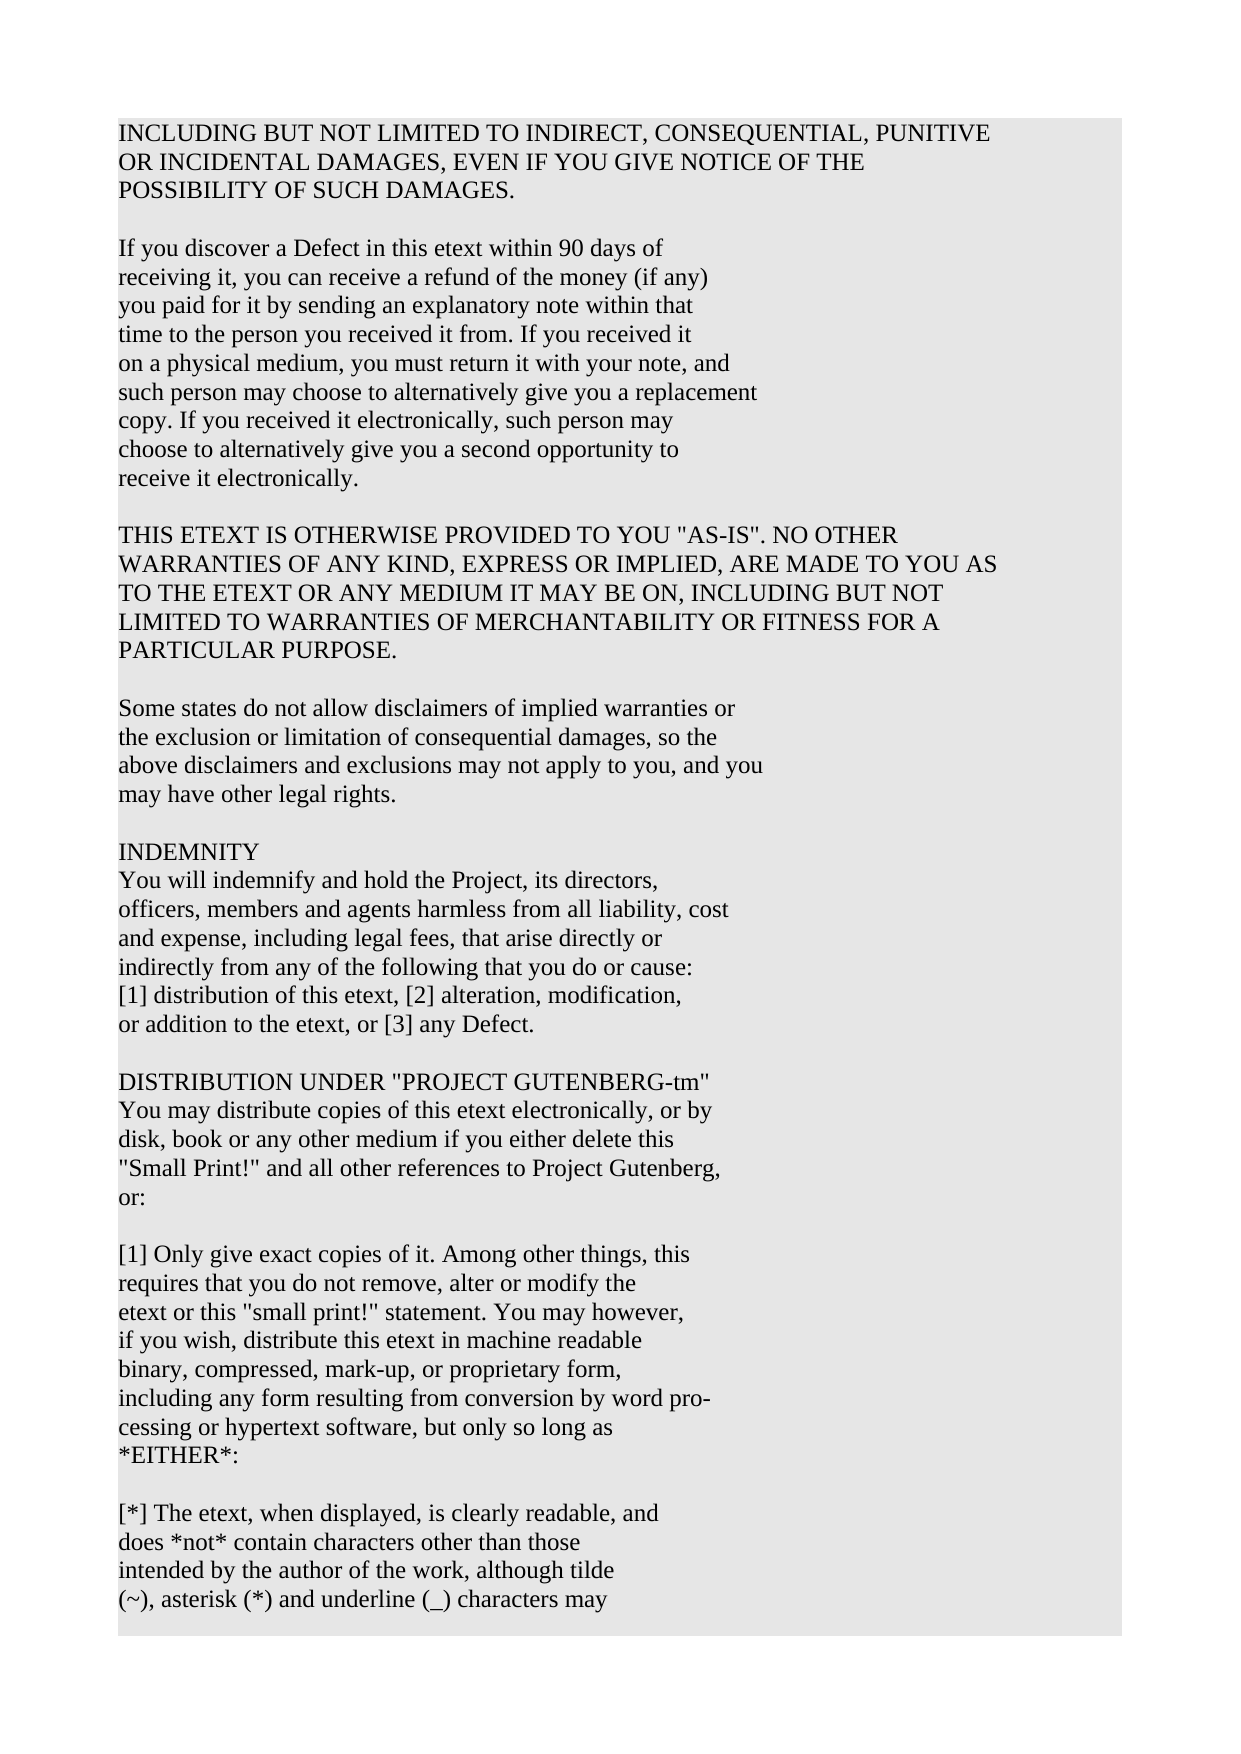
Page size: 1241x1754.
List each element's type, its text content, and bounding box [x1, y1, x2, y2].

text you paid for it by sending an explanatory note within that [118, 291, 1122, 319]
text choose to alternatively give you a second opportunity to [118, 434, 1122, 463]
text and expense, including legal fees, that arise directly or [118, 923, 1122, 952]
text If you discover a Defect in this etext within 90 days of [118, 233, 1122, 262]
text "Small Print!" and all other references to Project Gutenberg, [118, 1153, 1122, 1182]
text or addition to the etext, or [3] any Defect. [118, 1009, 1122, 1038]
text INCLUDING BUT NOT LIMITED TO INDIRECT, CONSEQUENTIAL, PUNITIVE [118, 118, 1122, 147]
text above disclaimers and exclusions may not apply to you, and you [118, 751, 1122, 779]
text intended by the author of the work, although tilde [118, 1556, 1122, 1584]
text *EITHER*: [118, 1441, 1122, 1469]
text (~), asterisk (*) and underline (_) characters may [118, 1584, 1122, 1613]
text disk, book or any other medium if you either delete this [118, 1124, 1122, 1153]
text binary, compressed, mark-up, or proprietary form, [118, 1354, 1122, 1383]
text if you wish, distribute this etext in machine readable [118, 1326, 1122, 1354]
text time to the person you received it from. If you received it [118, 319, 1122, 348]
text INDEMNITY [118, 837, 1122, 866]
text THIS ETEXT IS OTHERWISE PROVIDED TO YOU "AS-IS". NO OTHER [118, 521, 1122, 549]
text You will indemnify and hold the Project, its directors, [118, 866, 1122, 894]
text indirectly from any of the following that you do or cause: [118, 952, 1122, 981]
text POSSIBILITY OF SUCH DAMAGES. [118, 176, 1122, 204]
text etext or this "small print!" statement. You may however, [118, 1297, 1122, 1326]
text does *not* contain characters other than those [118, 1527, 1122, 1556]
text officers, members and agents harmless from all liability, cost [118, 894, 1122, 923]
text TO THE ETEXT OR ANY MEDIUM IT MAY BE ON, INCLUDING BUT NOT [118, 578, 1122, 607]
text including any form resulting from conversion by word pro- [118, 1383, 1122, 1412]
text LIMITED TO WARRANTIES OF MERCHANTABILITY OR FITNESS FOR A [118, 607, 1122, 636]
text [*] The etext, when displayed, is clearly readable, and [118, 1498, 1122, 1527]
text copy. If you received it electronically, such person may [118, 406, 1122, 434]
text OR INCIDENTAL DAMAGES, EVEN IF YOU GIVE NOTICE OF THE [118, 147, 1122, 176]
text WARRANTIES OF ANY KIND, EXPRESS OR IMPLIED, ARE MADE TO YOU AS [118, 549, 1122, 578]
text may have other legal rights. [118, 779, 1122, 808]
text [1] Only give exact copies of it. Among other things, this [118, 1239, 1122, 1268]
text or: [118, 1182, 1122, 1211]
text such person may choose to alternatively give you a replacement [118, 377, 1122, 406]
text [1] distribution of this etext, [2] alteration, modification, [118, 981, 1122, 1009]
text PARTICULAR PURPOSE. [118, 636, 1122, 664]
text the exclusion or limitation of consequential damages, so the [118, 722, 1122, 751]
text cessing or hypertext software, but only so long as [118, 1412, 1122, 1441]
text requires that you do not remove, alter or modify the [118, 1268, 1122, 1297]
text on a physical medium, you must return it with your note, and [118, 348, 1122, 377]
text Some states do not allow disclaimers of implied warranties or [118, 693, 1122, 722]
text receiving it, you can receive a refund of the money (if any) [118, 262, 1122, 291]
text DISTRIBUTION UNDER "PROJECT GUTENBERG-tm" [118, 1067, 1122, 1096]
text receive it electronically. [118, 463, 1122, 492]
text You may distribute copies of this etext electronically, or by [118, 1096, 1122, 1124]
